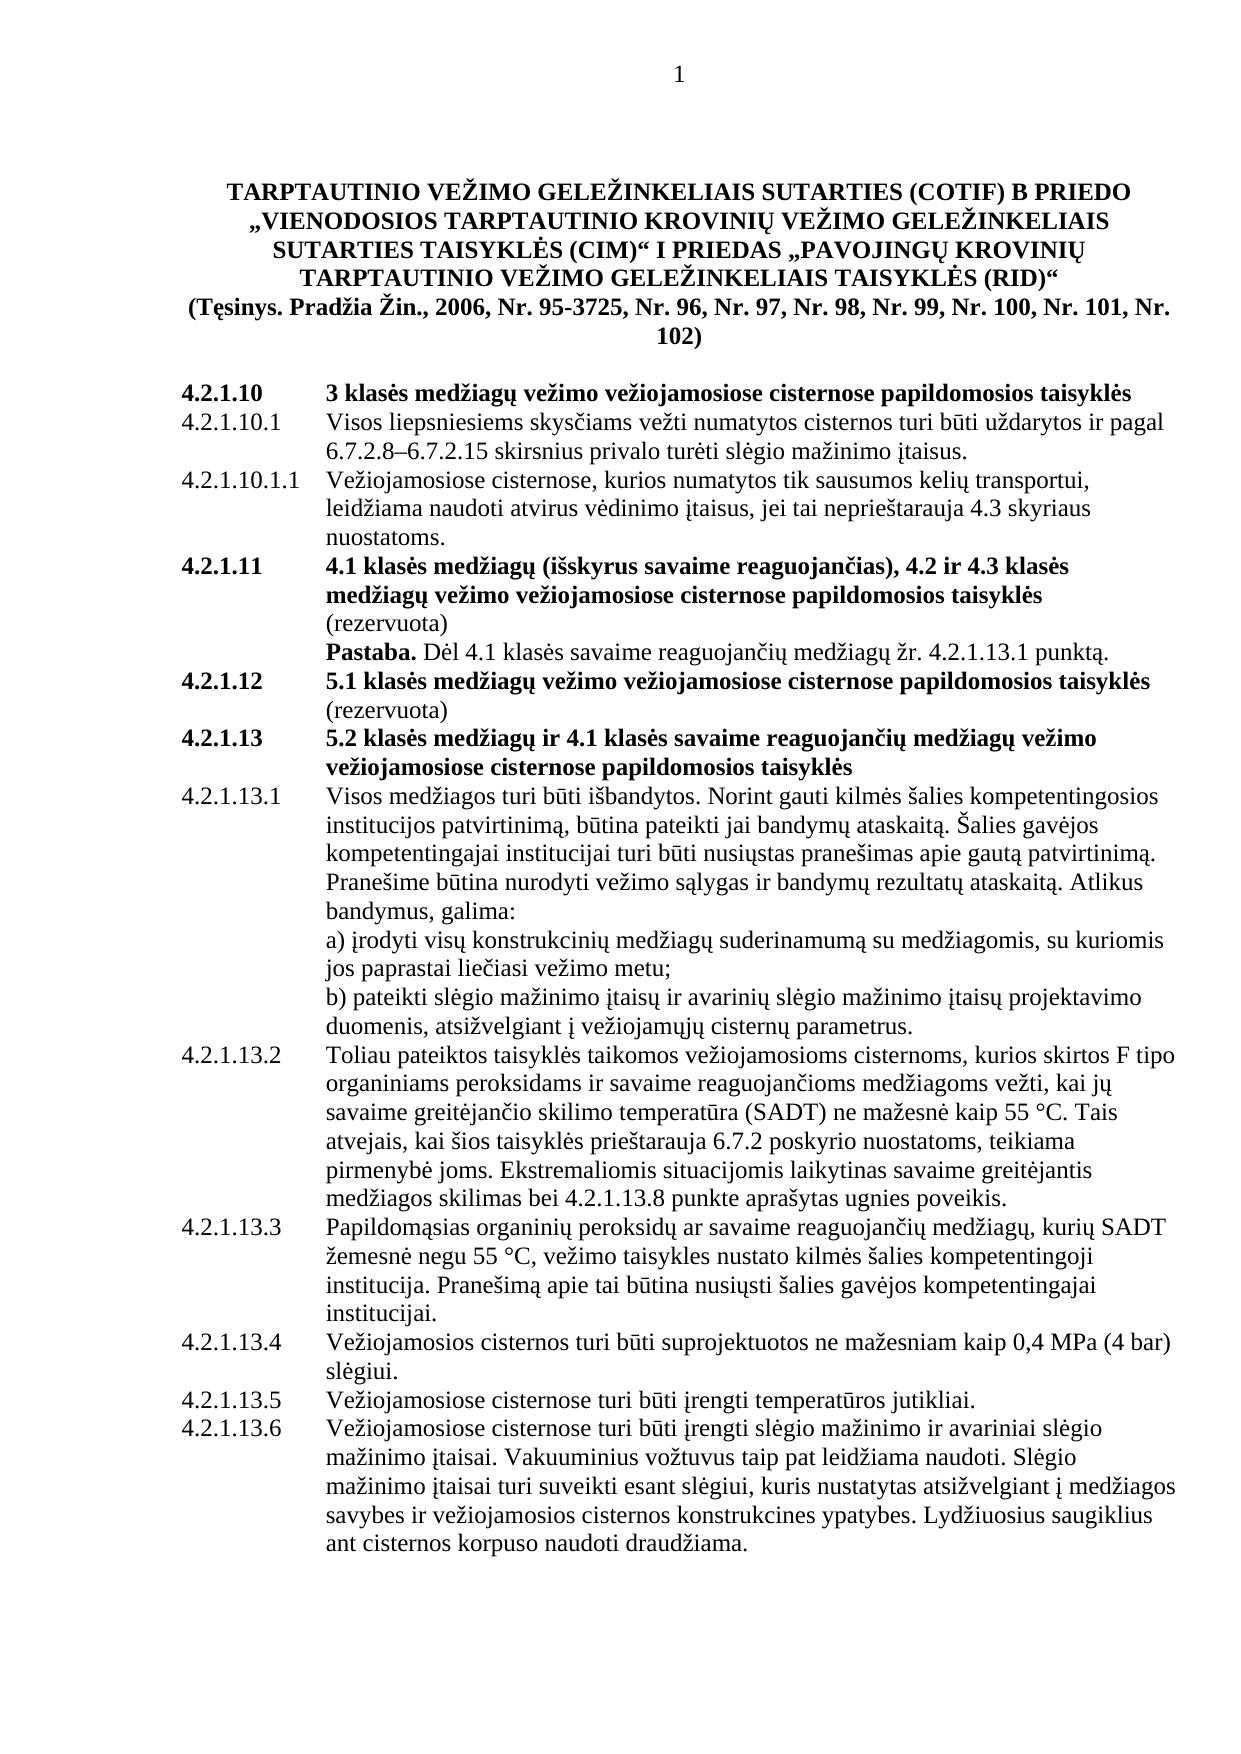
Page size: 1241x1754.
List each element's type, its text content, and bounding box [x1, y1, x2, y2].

table_cell 4.2.1.13 [177, 724, 321, 781]
table_cell [177, 925, 321, 982]
table_cell 4.2.1.11 [177, 551, 321, 608]
table_cell 4.2.1.13.2 [177, 1040, 321, 1212]
table_cell [177, 695, 181, 723]
table_cell [317, 637, 321, 666]
table_cell [177, 982, 321, 1040]
table_cell [177, 637, 181, 666]
table_cell 4.2.1.10.1 [177, 407, 321, 465]
table_cell [177, 609, 181, 637]
table_cell 4.2.1.13.3 [177, 1212, 321, 1327]
text (Tęsinys. Pradžia Žin., 2006, Nr. 95-3725, Nr. 96, Nr. 97, Nr. 98, Nr. 99, Nr. 100, Nr. 101, Nr. 102) [177, 292, 1181, 350]
table_cell 4.2.1.13.1 [177, 781, 321, 925]
text TARPTAUTINIO VEŽIMO GELEŽINKELIAIS SUTARTIES (COTIF) B PRIEDO „VIENODOSIOS TARPTAUTINIO KROVINIŲ VEŽIMO GELEŽINKELIAIS SUTARTIES TAISYKLĖS (CIM)“ I PRIEDAS „PAVOJINGŲ KROVINIŲ TARPTAUTINIO VEŽIMO GELEŽINKELIAIS TAISYKLĖS (RID)“ [177, 177, 1181, 292]
table_cell 4.2.1.13.4 [177, 1327, 321, 1385]
table_cell [317, 609, 321, 637]
table_cell [317, 695, 321, 723]
table_cell 4.2.1.13.6 [177, 1414, 321, 1557]
table_cell 4.2.1.10.1.1 [177, 465, 321, 551]
